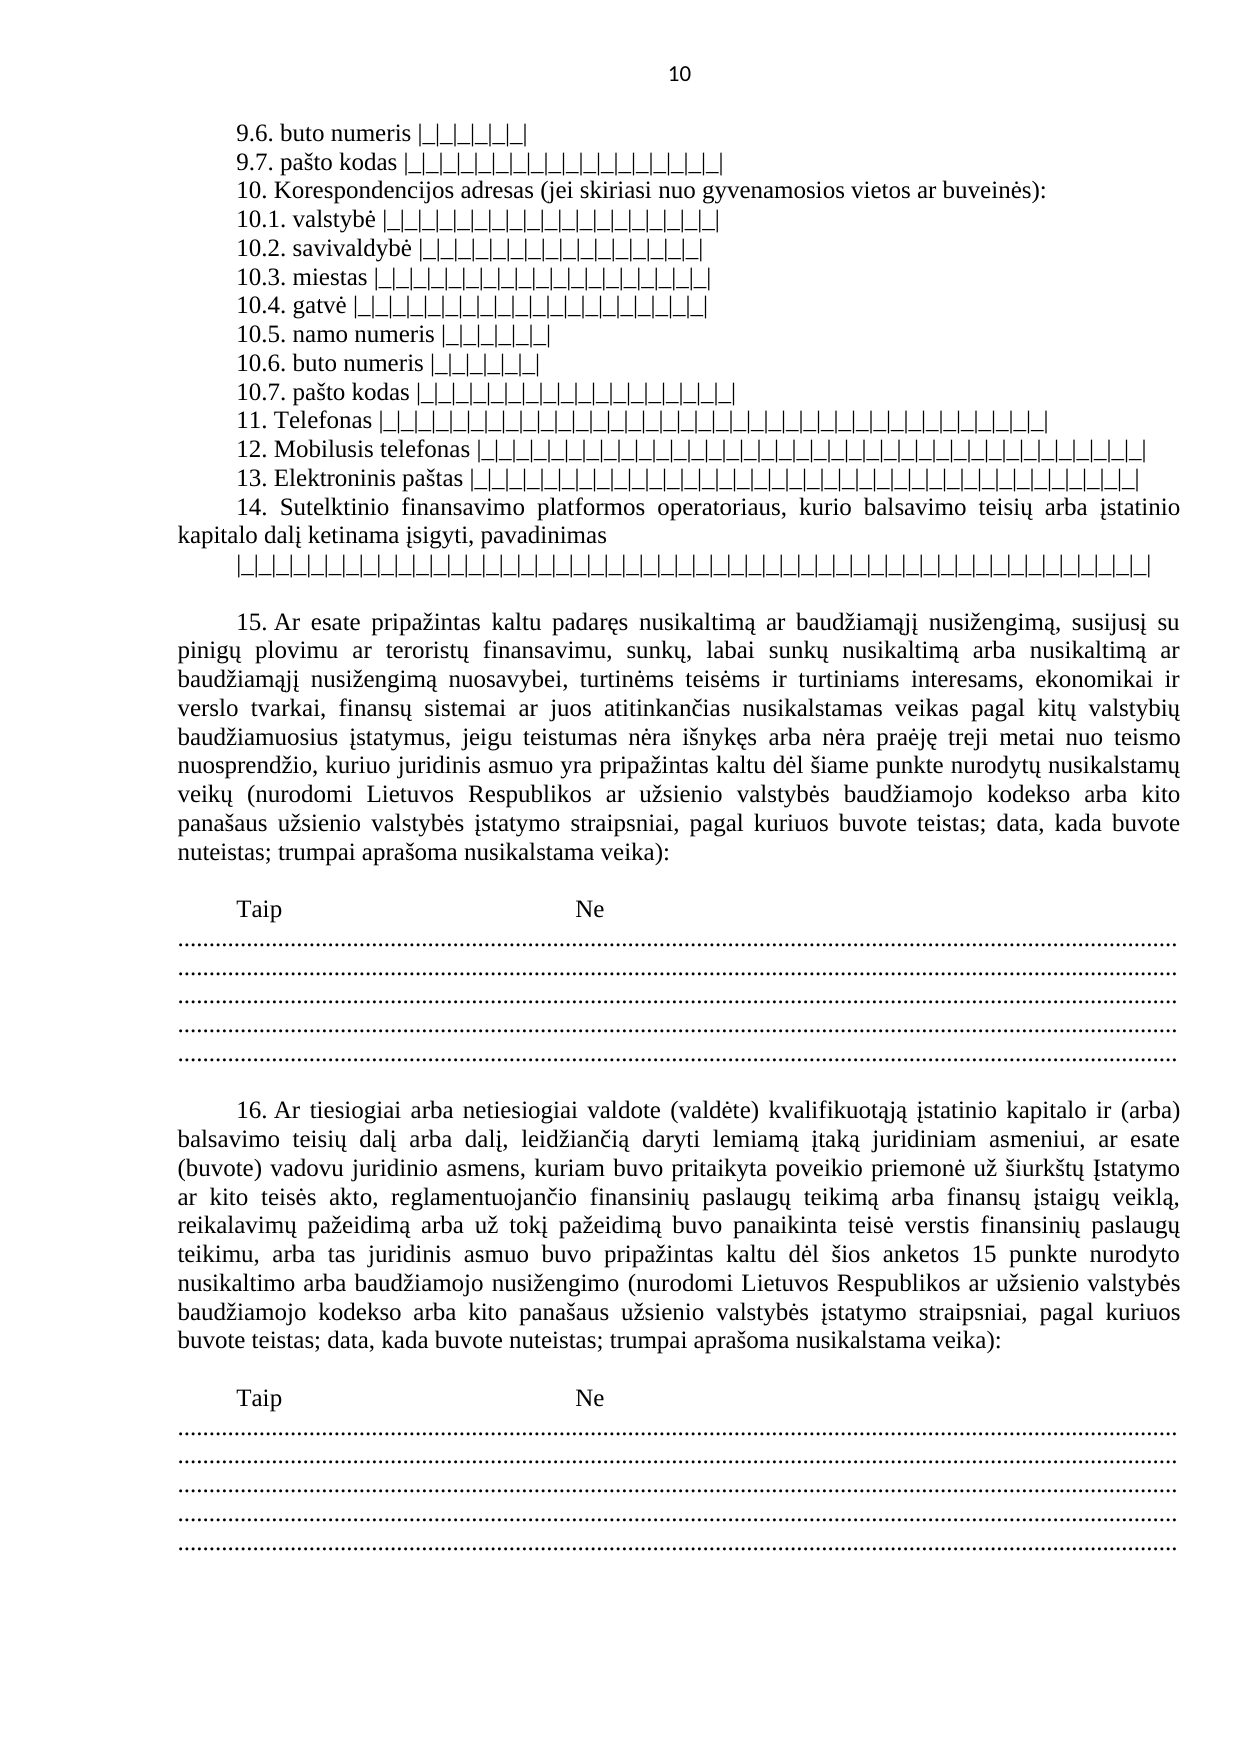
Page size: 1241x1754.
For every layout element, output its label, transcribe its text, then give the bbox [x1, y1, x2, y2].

text ................................................................................................................................................................ [177, 1441, 1181, 1469]
text 10.2. savivaldybė |_|_|_|_|_|_|_|_|_|_|_|_|_|_|_|_| [177, 233, 1181, 262]
text ................................................................................................................................................................ [177, 952, 1181, 981]
text ................................................................................................................................................................ [177, 1527, 1181, 1556]
text Taip Ne [177, 1383, 1181, 1412]
text 11. Telefonas |_|_|_|_|_|_|_|_|_|_|_|_|_|_|_|_|_|_|_|_|_|_|_|_|_|_|_|_|_|_|_|_|_|_|_|_|_|_| [177, 406, 1181, 434]
text 10.1. valstybė |_|_|_|_|_|_|_|_|_|_|_|_|_|_|_|_|_|_|_| [177, 204, 1181, 233]
text 9.7. pašto kodas |_|_|_|_|_|_|_|_|_|_|_|_|_|_|_|_|_|_| [177, 147, 1181, 176]
text 15. Ar esate pripažintas kaltu padaręs nusikaltimą ar baudžiamąjį nusižengimą, susijusį su pinigų plovimu ar teroristų finansavimu, sunkų, labai sunkų nusikaltimą arba nusikaltimą ar baudžiamąjį nusižengimą nuosavybei, turtinėms teisėms ir turtiniams interesams, ekonomikai ir verslo tvarkai, finansų sistemai ar juos atitinkančias nusikalstamas veikas pagal kitų valstybių baudžiamuosius įstatymus, jeigu teistumas nėra išnykęs arba nėra praėję treji metai nuo teismo nuosprendžio, kuriuo juridinis asmuo yra pripažintas kaltu dėl šiame punkte nurodytų nusikalstamų veikų (nurodomi Lietuvos Respublikos ar užsienio valstybės baudžiamojo kodekso arba kito panašaus užsienio valstybės įstatymo straipsniai, pagal kuriuos buvote teistas; data, kada buvote nuteistas; trumpai aprašoma nusikalstama veika): [177, 607, 1181, 866]
text ................................................................................................................................................................ [177, 981, 1181, 1009]
text ................................................................................................................................................................ [177, 923, 1181, 952]
text 10.5. namo numeris |_|_|_|_|_|_| [177, 319, 1181, 348]
text 10.6. buto numeris |_|_|_|_|_|_| [177, 348, 1181, 377]
text 10. Korespondencijos adresas (jei skiriasi nuo gyvenamosios vietos ar buveinės): [177, 176, 1181, 204]
text ................................................................................................................................................................ [177, 1469, 1181, 1498]
text 14. Sutelktinio finansavimo platformos operatoriaus, kurio balsavimo teisių arba įstatinio kapitalo dalį ketinama įsigyti, pavadinimas [177, 492, 1181, 549]
text 10.4. gatvė |_|_|_|_|_|_|_|_|_|_|_|_|_|_|_|_|_|_|_|_| [177, 291, 1181, 319]
text 9.6. buto numeris |_|_|_|_|_|_| [177, 118, 1181, 147]
text ................................................................................................................................................................ [177, 1038, 1181, 1067]
text |_|_|_|_|_|_|_|_|_|_|_|_|_|_|_|_|_|_|_|_|_|_|_|_|_|_|_|_|_|_|_|_|_|_|_|_|_|_|_|_|_|_|_|_|_|_|_|_|_|_|_|_| [177, 549, 1181, 578]
text 10.7. pašto kodas |_|_|_|_|_|_|_|_|_|_|_|_|_|_|_|_|_|_| [177, 377, 1181, 406]
text 16. Ar tiesiogiai arba netiesiogiai valdote (valdėte) kvalifikuotąją įstatinio kapitalo ir (arba) balsavimo teisių dalį arba dalį, leidžiančią daryti lemiamą įtaką juridiniam asmeniui, ar esate (buvote) vadovu juridinio asmens, kuriam buvo pritaikyta poveikio priemonė už šiurkštų Įstatymo ar kito teisės akto, reglamentuojančio finansinių paslaugų teikimą arba finansų įstaigų veiklą, reikalavimų pažeidimą arba už tokį pažeidimą buvo panaikinta teisė verstis finansinių paslaugų teikimu, arba tas juridinis asmuo buvo pripažintas kaltu dėl šios anketos 15 punkte nurodyto nusikaltimo arba baudžiamojo nusižengimo (nurodomi Lietuvos Respublikos ar užsienio valstybės baudžiamojo kodekso arba kito panašaus užsienio valstybės įstatymo straipsniai, pagal kuriuos buvote teistas; data, kada buvote nuteistas; trumpai aprašoma nusikalstama veika): [177, 1096, 1181, 1354]
text 10.3. miestas |_|_|_|_|_|_|_|_|_|_|_|_|_|_|_|_|_|_|_| [177, 262, 1181, 291]
text 12. Mobilusis telefonas |_|_|_|_|_|_|_|_|_|_|_|_|_|_|_|_|_|_|_|_|_|_|_|_|_|_|_|_|_|_|_|_|_|_|_|_|_|_| [177, 434, 1181, 463]
text Taip Ne [177, 894, 1181, 923]
text ................................................................................................................................................................ [177, 1009, 1181, 1038]
text 13. Elektroninis paštas |_|_|_|_|_|_|_|_|_|_|_|_|_|_|_|_|_|_|_|_|_|_|_|_|_|_|_|_|_|_|_|_|_|_|_|_|_|_| [177, 463, 1181, 492]
text ................................................................................................................................................................ [177, 1498, 1181, 1527]
text ................................................................................................................................................................ [177, 1412, 1181, 1441]
